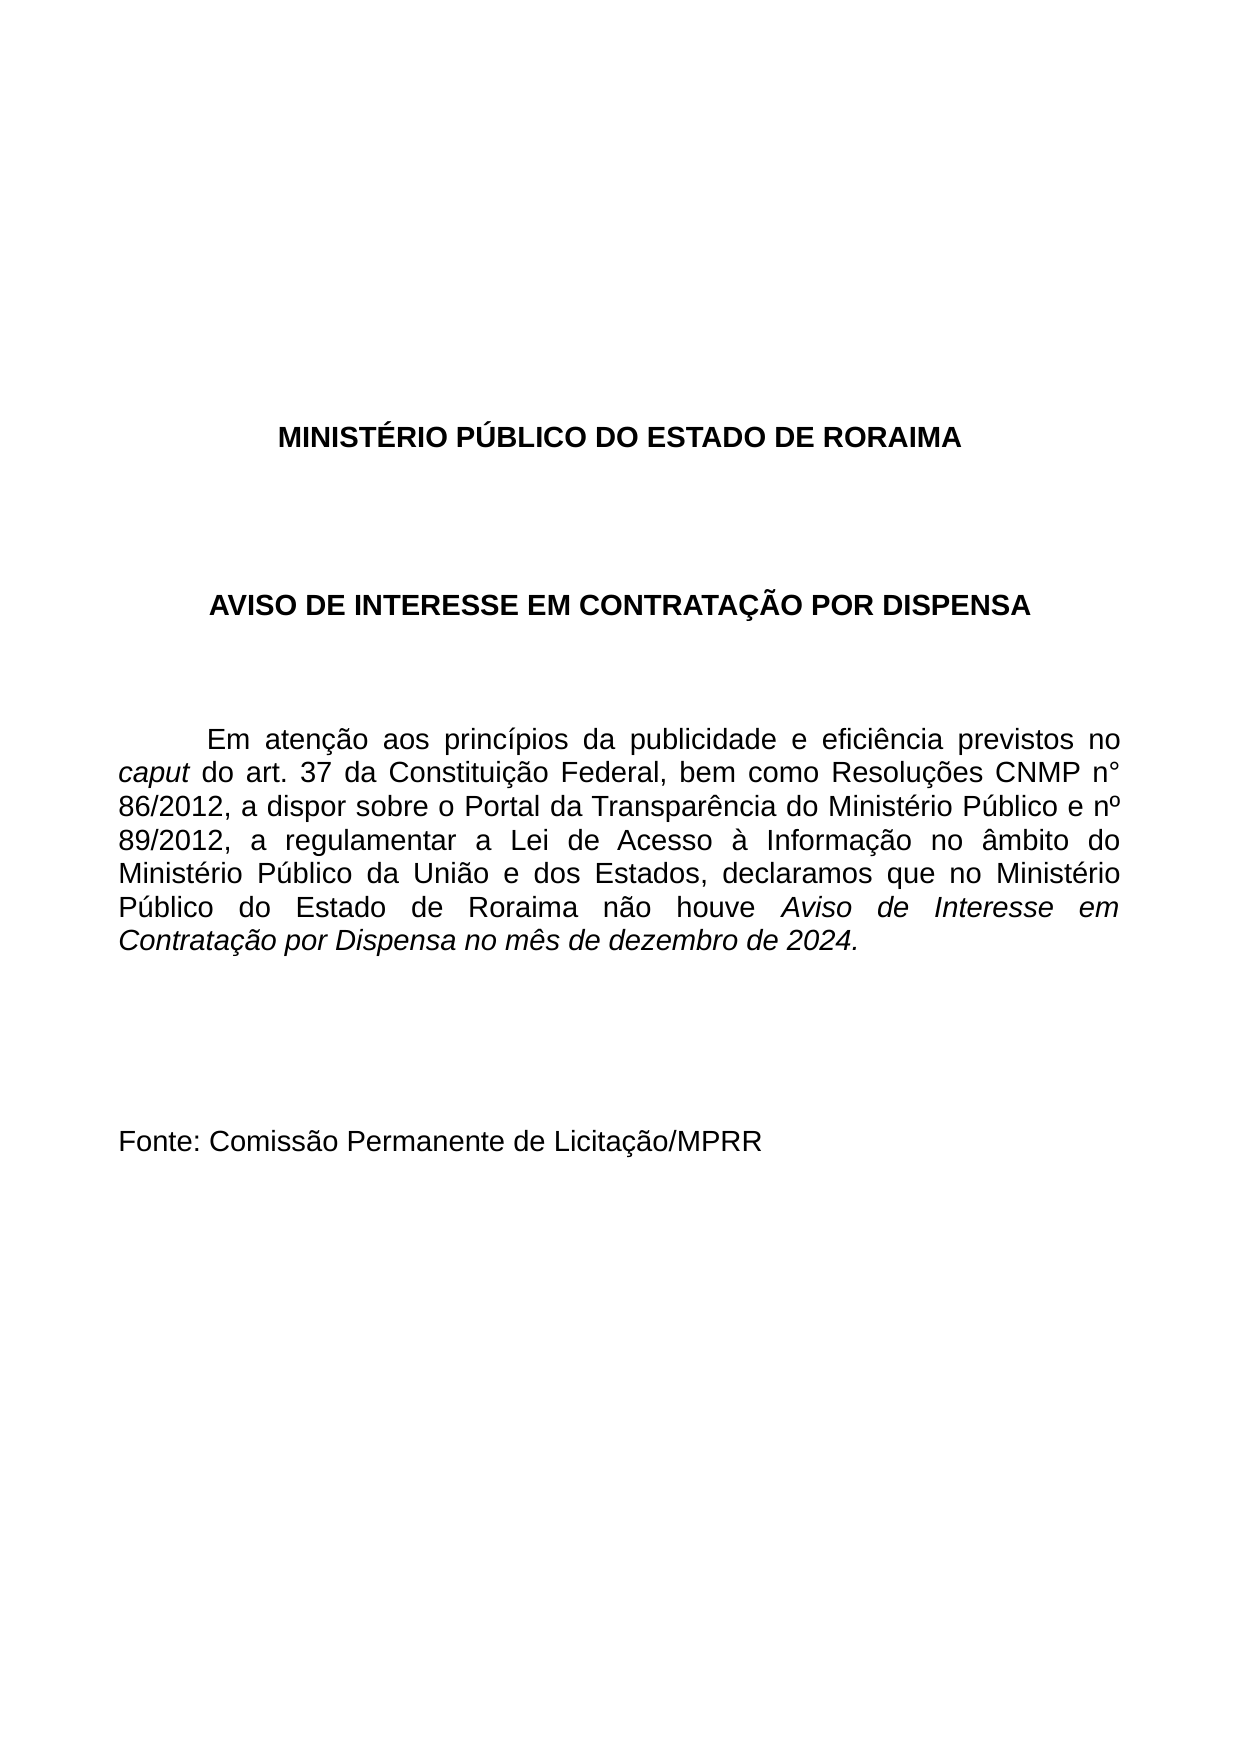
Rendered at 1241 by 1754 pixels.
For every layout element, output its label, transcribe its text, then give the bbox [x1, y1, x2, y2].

text AVISO DE INTERESSE EM CONTRATAÇÃO POR DISPENSA [118, 588, 1122, 621]
text Fonte: Comissão Permanente de Licitação/MPRR [118, 1124, 1122, 1158]
text Em atenção aos princípios da publicidade e eficiência previstos no caput do art. 37 da Constituição Federal, bem como Resoluções CNMP n° 86/2012, a dispor sobre o Portal da Transparência do Ministério Público e nº 89/2012, a regulamentar a Lei de Acesso à Informação no âmbito do Ministério Público da União e dos Estados, declaramos que no Ministério Público do Estado de Roraima não houve Aviso de Interesse em Contratação por Dispensa no mês de dezembro de 2024. [118, 722, 1122, 957]
text MINISTÉRIO PÚBLICO DO ESTADO DE RORAIMA [118, 420, 1122, 453]
